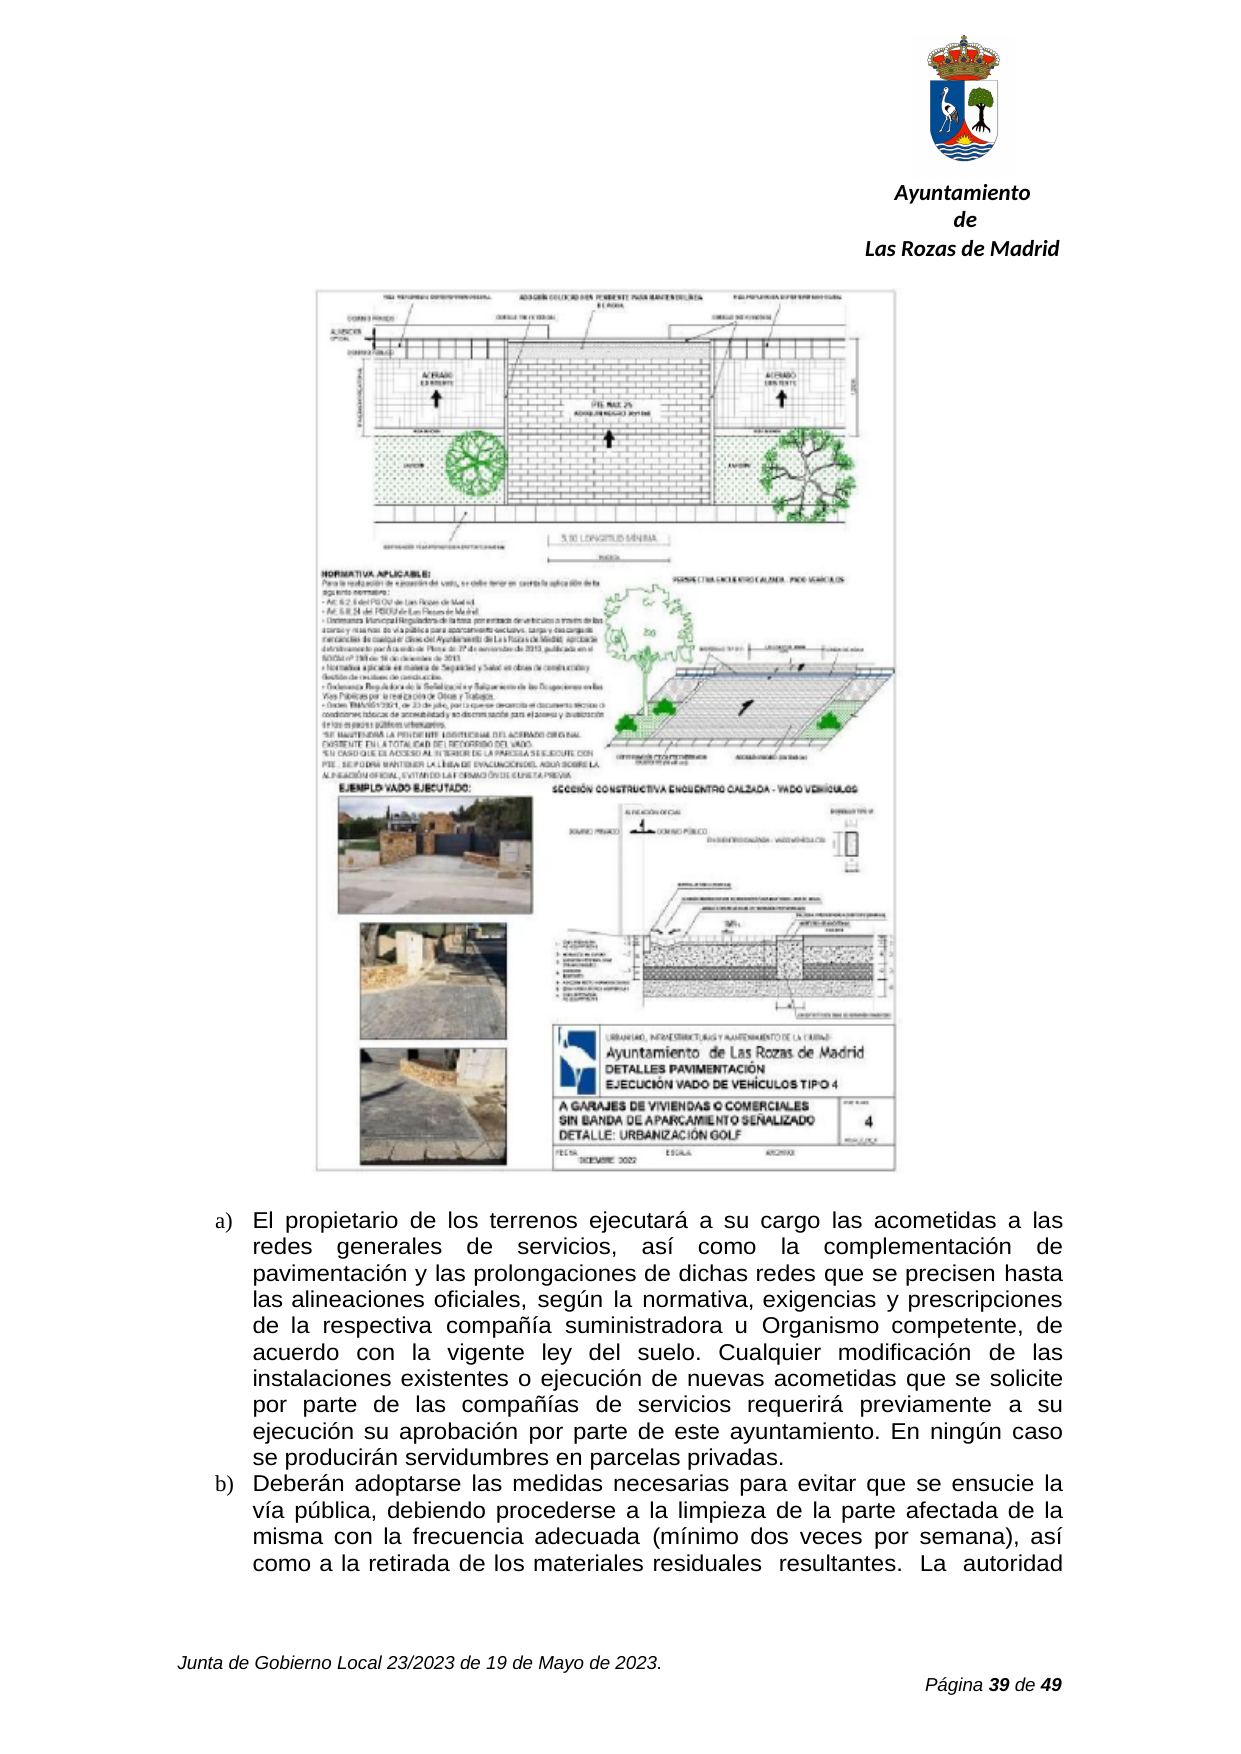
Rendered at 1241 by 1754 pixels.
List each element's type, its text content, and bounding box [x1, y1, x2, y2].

list El propietario de los terrenos ejecutará a su cargo las acometidas a las redes generales de servicios, así como la complementación de pavimentación y las prolongaciones de dichas redes que se precisen hasta las alineaciones oficiales, según la normativa, exigencias y prescripciones de la respectiva compañía suministradora u Organismo competente, de acuerdo con la vigente ley del suelo. Cualquier modificación de las instalaciones existentes o ejecución de nuevas acometidas que se solicite por parte de las compañías de servicios requerirá previamente a su ejecución su aprobación por parte de este ayuntamiento. En ningún caso se producirán servidumbres en parcelas privadas. [215, 1207, 1063, 1470]
list Deberán adoptarse las medidas necesarias para evitar que se ensucie la vía pública, debiendo procederse a la limpieza de la parte afectada de la misma con la frecuencia adecuada (mínimo dos veces por semana), así como a la retirada de los materiales residuales resultantes. La autoridad [215, 1470, 1063, 1576]
